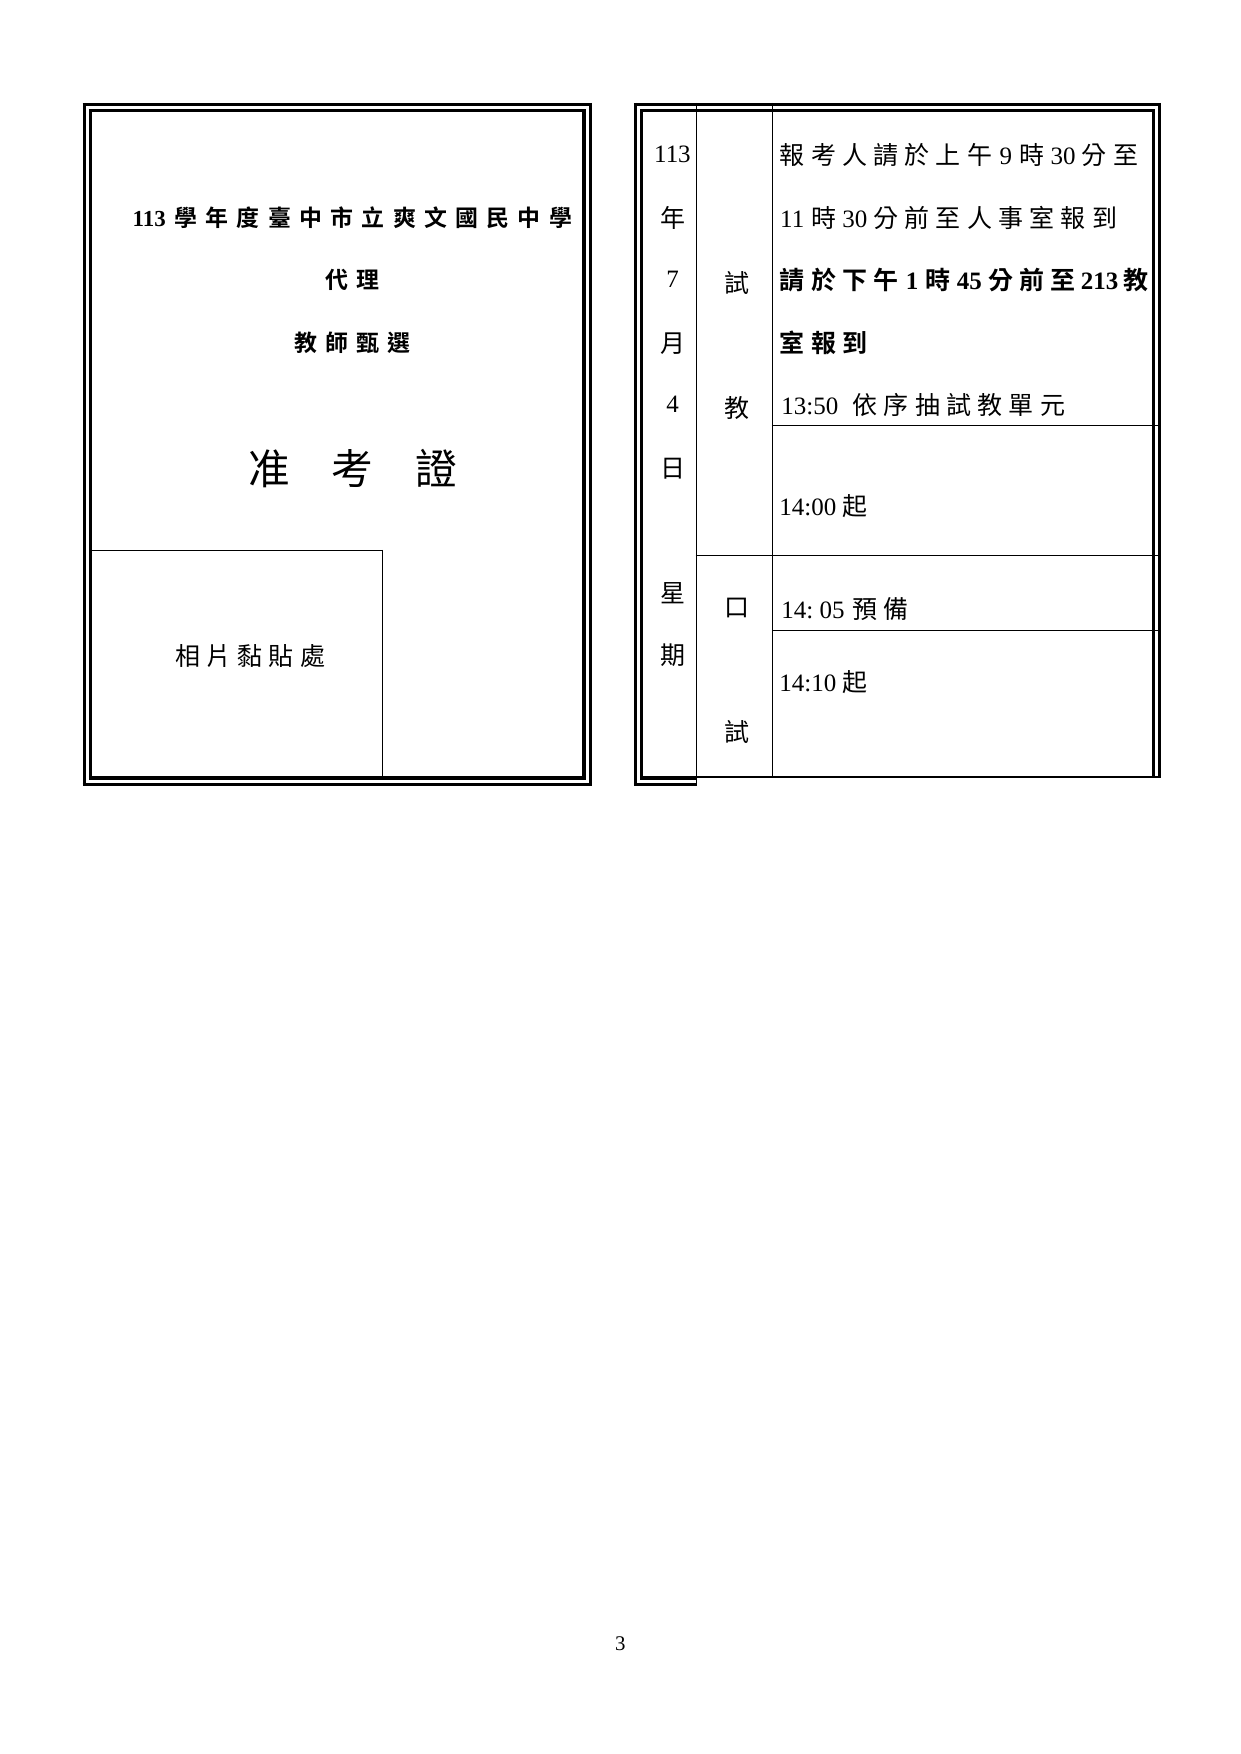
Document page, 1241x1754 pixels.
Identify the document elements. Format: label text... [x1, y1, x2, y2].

table_cell 14: 05預備 [773, 556, 1152, 630]
table_cell 14:00起 [773, 426, 1152, 555]
table_cell 113學年度臺中市立爽文國民中學代理 教師甄選 准 考 證 [87, 106, 587, 776]
table_cell 報考人請於上午9時30分至11時30分前至人事室報到 請於下午1時45分前至213教室報到 13:50 依序抽試教單元 [773, 106, 1156, 425]
table_cell 試 教 [697, 112, 772, 555]
table_cell 口 試 [697, 556, 772, 776]
table_header 相片黏貼處 （請自行貼上二吋照片） [92, 551, 382, 776]
table_cell 113 年 7 月 4 日 星 期 [639, 106, 696, 776]
table_cell [592, 103, 634, 776]
table_cell 14:10起 [773, 631, 1152, 776]
